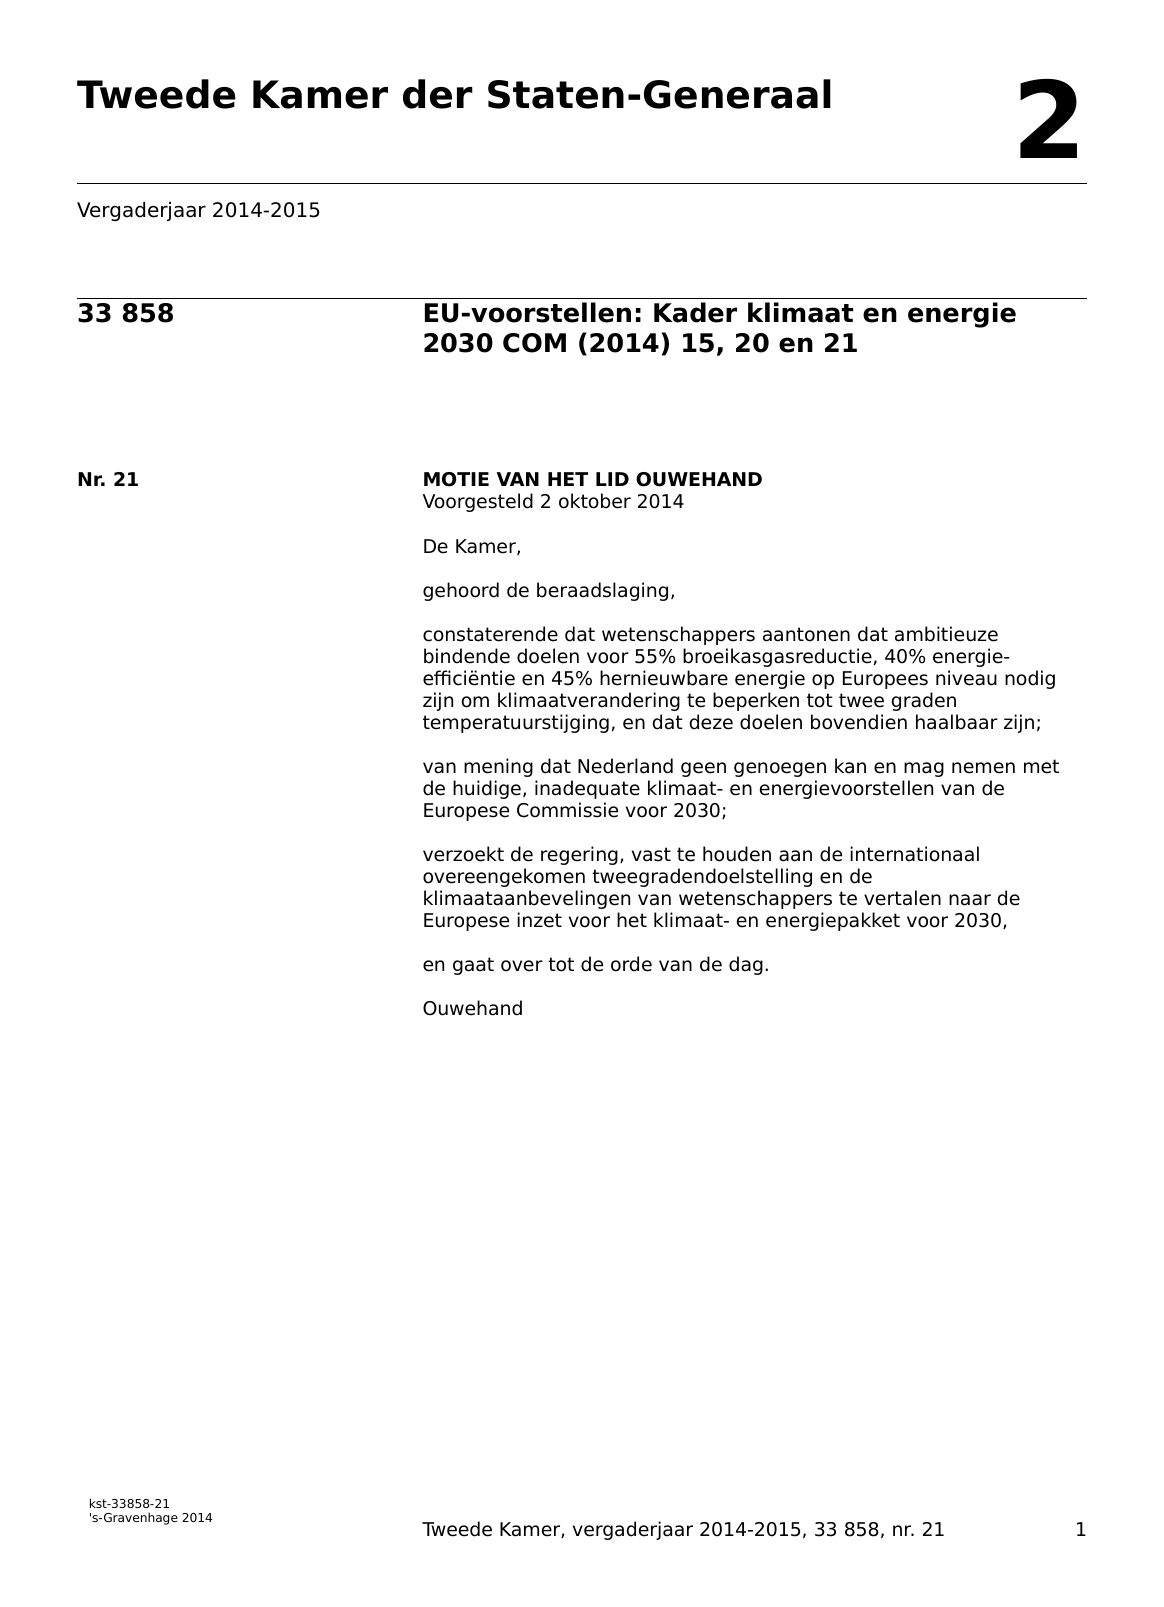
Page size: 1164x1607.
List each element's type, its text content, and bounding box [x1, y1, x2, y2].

table_header Tweede Kamer der Staten-Generaal [77, 59, 886, 183]
text verzoekt de regering, vast te houden aan de internationaal overeengekomen tweegradendoelstelling en de klimaataanbevelingen van wetenschappers te vertalen naar de Europese inzet voor het klimaat- en energiepakket voor 2030, [422, 844, 1087, 932]
text 's-Gravenhage 2014 [88, 1511, 323, 1525]
table_header 2 [886, 59, 1087, 183]
text constaterende dat wetenschappers aantonen dat ambitieuze bindende doelen voor 55% broeikasgasreductie, 40% energie-efficiëntie en 45% hernieuwbare energie op Europees niveau nodig zijn om klimaatverandering te beperken tot twee graden temperatuurstijging, en dat deze doelen bovendien haalbaar zijn; [422, 624, 1087, 734]
text kst-33858-21 [88, 1497, 323, 1511]
text Voorgesteld 2 oktober 2014 [422, 491, 1087, 513]
text en gaat over tot de orde van de dag. [422, 954, 1087, 976]
text Ouwehand [422, 998, 1087, 1020]
text De Kamer, [422, 536, 1087, 557]
text van mening dat Nederland geen genoegen kan en mag nemen met de huidige, inadequate klimaat- en energievoorstellen van de Europese Commissie voor 2030; [422, 756, 1087, 822]
subtitle 33 858 EU-voorstellen: Kader klimaat en energie 2030 COM (2014) 15, 20 en 21 [77, 299, 1087, 358]
subtitle Nr. 21 MOTIE VAN HET LID OUWEHAND [77, 469, 1087, 491]
table_cell Vergaderjaar 2014-2015 [77, 184, 1087, 298]
text gehoord de beraadslaging, [422, 580, 1087, 602]
